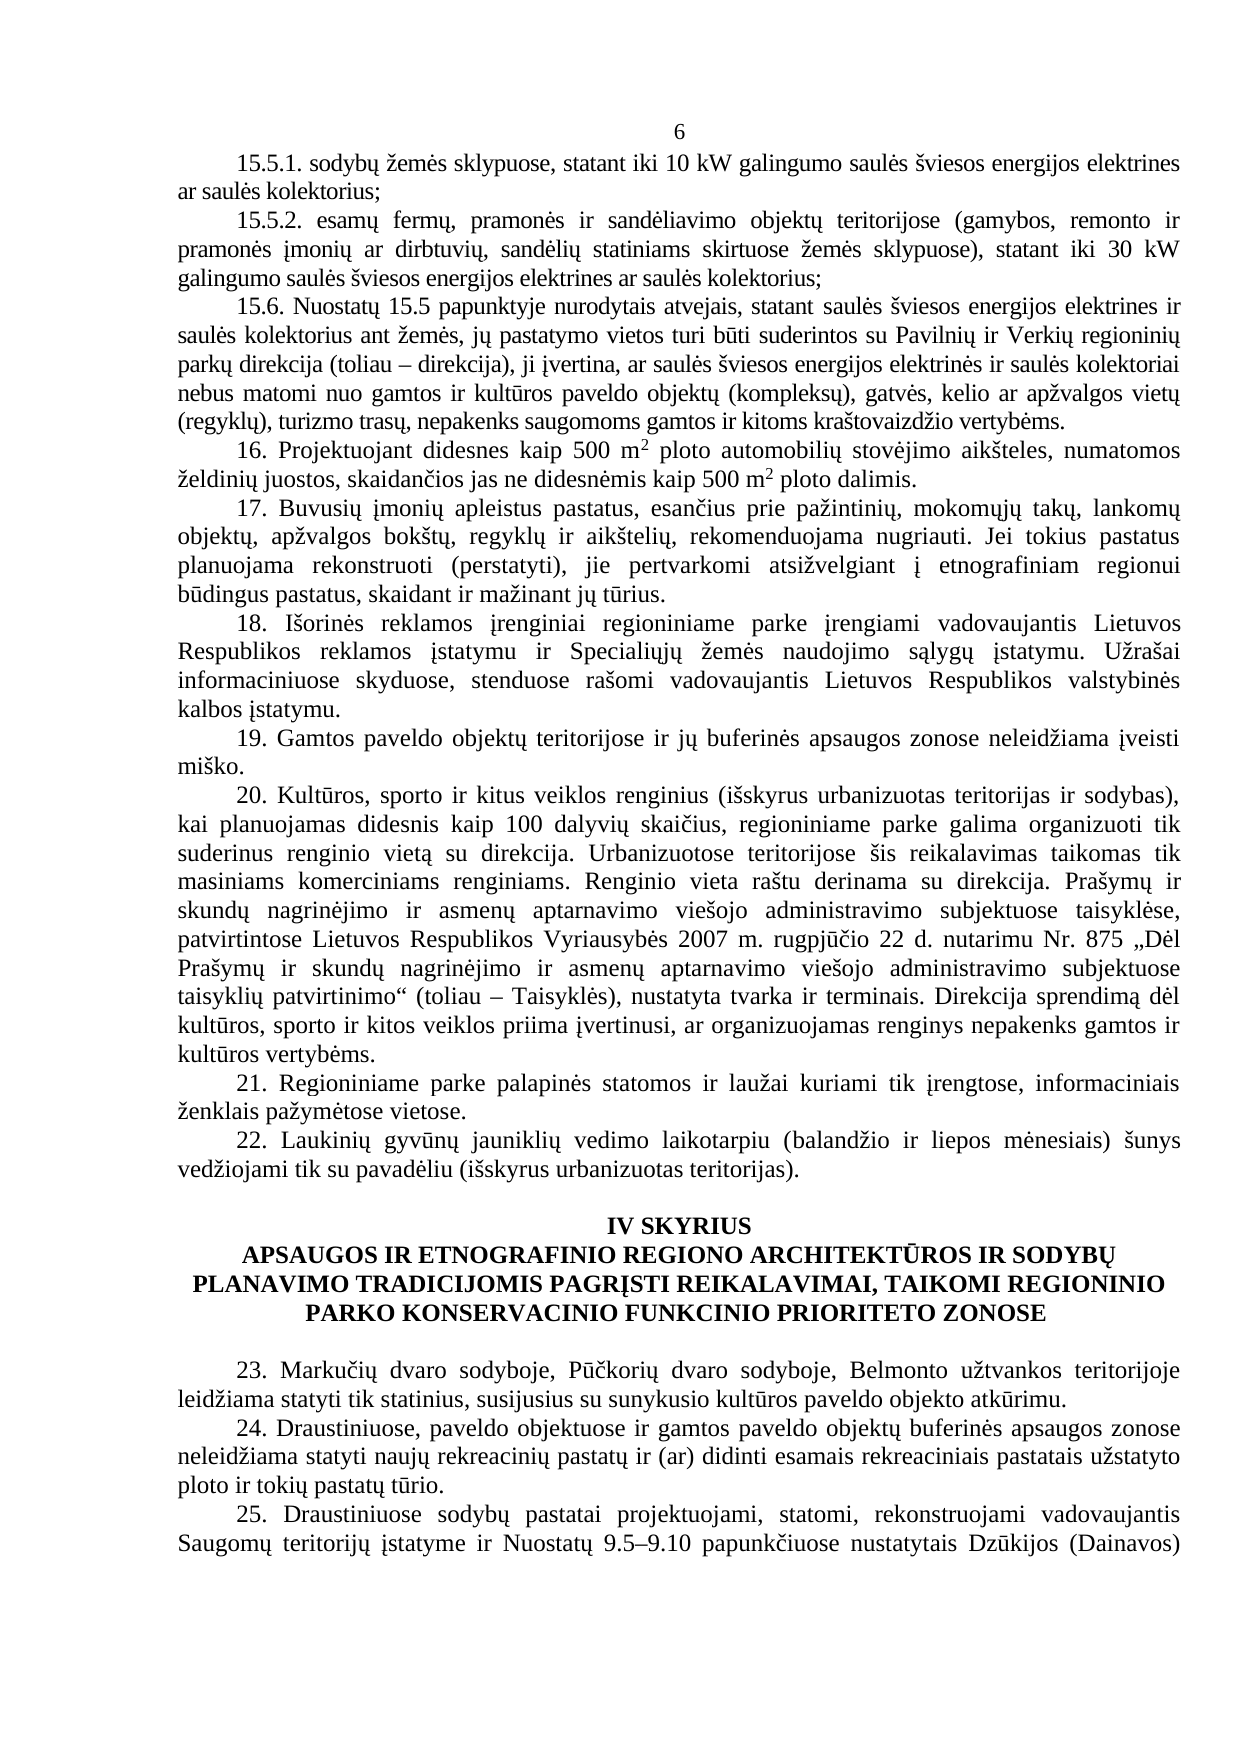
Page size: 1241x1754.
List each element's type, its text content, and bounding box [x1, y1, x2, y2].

text 22. Laukinių gyvūnų jauniklių vedimo laikotarpiu (balandžio ir liepos mėnesiais) šunys vedžiojami tik su pavadėliu (išskyrus urbanizuotas teritorijas). [177, 1125, 1181, 1183]
text 24. Draustiniuose, paveldo objektuose ir gamtos paveldo objektų buferinės apsaugos zonose neleidžiama statyti naujų rekreacinių pastatų ir (ar) didinti esamais rekreaciniais pastatais užstatyto ploto ir tokių pastatų tūrio. [177, 1413, 1181, 1499]
text 20. Kultūros, sporto ir kitus veiklos renginius (išskyrus urbanizuotas teritorijas ir sodybas), kai planuojamas didesnis kaip 100 dalyvių skaičius, regioniniame parke galima organizuoti tik suderinus renginio vietą su direkcija. Urbanizuotose teritorijose šis reikalavimas taikomas tik masiniams komerciniams renginiams. Renginio vieta raštu derinama su direkcija. Prašymų ir skundų nagrinėjimo ir asmenų aptarnavimo viešojo administravimo subjektuose taisyklėse, patvirtintose Lietuvos Respublikos Vyriausybės 2007 m. rugpjūčio 22 d. nutarimu Nr. 875 „Dėl Prašymų ir skundų nagrinėjimo ir asmenų aptarnavimo viešojo administravimo subjektuose taisyklių patvirtinimo“ (toliau – Taisyklės), nustatyta tvarka ir terminais. Direkcija sprendimą dėl kultūros, sporto ir kitos veiklos priima įvertinusi, ar organizuojamas renginys nepakenks gamtos ir kultūros vertybėms. [177, 780, 1181, 1068]
text 19. Gamtos paveldo objektų teritorijose ir jų buferinės apsaugos zonose neleidžiama įveisti miško. [177, 723, 1181, 780]
text 17. Buvusių įmonių apleistus pastatus, esančius prie pažintinių, mokomųjų takų, lankomų objektų, apžvalgos bokštų, regyklų ir aikštelių, rekomenduojama nugriauti. Jei tokius pastatus planuojama rekonstruoti (perstatyti), jie pertvarkomi atsižvelgiant į etnografiniam regionui būdingus pastatus, skaidant ir mažinant jų tūrius. [177, 493, 1181, 608]
text IV skyrius [177, 1211, 1181, 1240]
text 15.5.1. sodybų žemės sklypuose, statant iki 10 kW galingumo saulės šviesos energijos elektrines ar saulės kolektorius; [177, 148, 1181, 205]
text 18. Išorinės reklamos įrenginiai regioniniame parke įrengiami vadovaujantis Lietuvos Respublikos reklamos įstatymu ir Specialiųjų žemės naudojimo sąlygų įstatymu. Užrašai informaciniuose skyduose, stenduose rašomi vadovaujantis Lietuvos Respublikos valstybinės kalbos įstatymu. [177, 608, 1181, 723]
text 15.5.2. esamų fermų, pramonės ir sandėliavimo objektų teritorijose (gamybos, remonto ir pramonės įmonių ar dirbtuvių, sandėlių statiniams skirtuose žemės sklypuose), statant iki 30 kW galingumo saulės šviesos energijos elektrines ar saulės kolektorius; [177, 205, 1181, 291]
text 16. Projektuojant didesnes kaip 500 m2 ploto automobilių stovėjimo aikšteles, numatomos želdinių juostos, skaidančios jas ne didesnėmis kaip 500 m2 ploto dalimis. [177, 435, 1181, 493]
text 23. Markučių dvaro sodyboje, Pūčkorių dvaro sodyboje, Belmonto užtvankos teritorijoje leidžiama statyti tik statinius, susijusius su sunykusio kultūros paveldo objekto atkūrimu. [177, 1355, 1181, 1413]
text 15.6. Nuostatų 15.5 papunktyje nurodytais atvejais, statant saulės šviesos energijos elektrines ir saulės kolektorius ant žemės, jų pastatymo vietos turi būti suderintos su Pavilnių ir Verkių regioninių parkų direkcija (toliau – direkcija), ji įvertina, ar saulės šviesos energijos elektrinės ir saulės kolektoriai nebus matomi nuo gamtos ir kultūros paveldo objektų (kompleksų), gatvės, kelio ar apžvalgos vietų (regyklų), turizmo trasų, nepakenks saugomoms gamtos ir kitoms kraštovaizdžio vertybėms. [177, 291, 1181, 435]
text APSAUGOS IR ETNOGRAFINIO REGIONO ARCHITEKTŪROS IR SODYBŲ PLANAVIMO TRADICIJOMIS PAGRĮSTI REIKALAVIMAI, TAIKOMI REGIONINIO PARKO Konservacinio funkcinio prioriteto zonosE [177, 1240, 1181, 1326]
text 21. Regioniniame parke palapinės statomos ir laužai kuriami tik įrengtose, informaciniais ženklais pažymėtose vietose. [177, 1068, 1181, 1125]
text 25. Draustiniuose sodybų pastatai projektuojami, statomi, rekonstruojami vadovaujantis Saugomų teritorijų įstatyme ir Nuostatų 9.5–9.10 papunkčiuose nustatytais Dzūkijos (Dainavos) [177, 1499, 1181, 1556]
